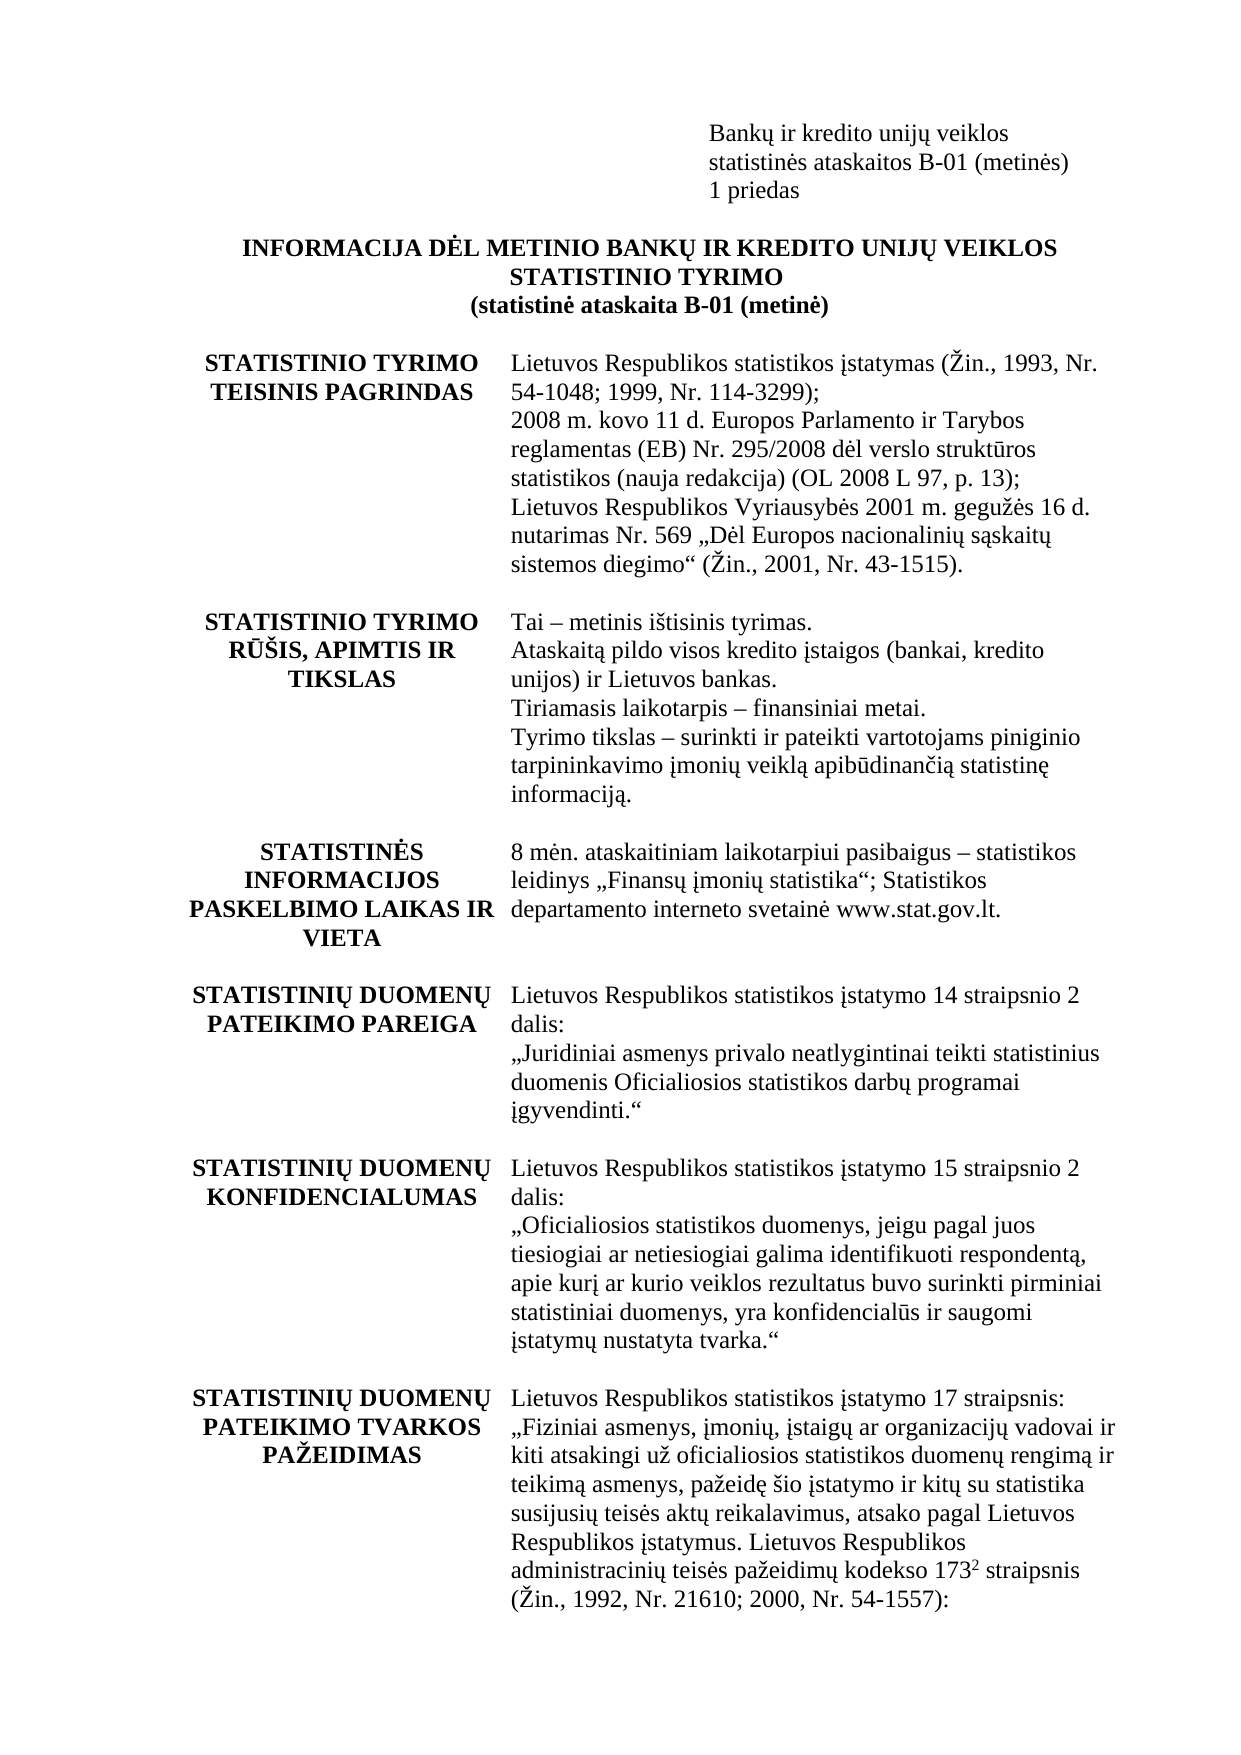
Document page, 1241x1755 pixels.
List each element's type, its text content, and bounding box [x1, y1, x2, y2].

text INFORMACIJA DĖL METINIO BANKŲ IR KREDITO UNIJŲ VEIKLOS STATISTINIO TYRIMO [177, 233, 1122, 291]
table_cell Tai – metinis ištisinis tyrimas. Ataskaitą pildo visos kredito įstaigos (bankai, kredito unijos) ir Lietuvos bankas. Tiriamasis laikotarpis – finansiniai metai. Tyrimo tikslas – surinkti ir pateikti vartotojams piniginio tarpininkavimo įmonių veiklą apibūdinančią statistinę informaciją. [506, 607, 1122, 837]
table_cell Lietuvos Respublikos statistikos įstatymo 14 straipsnio 2 dalis: „Juridiniai asmenys privalo neatlygintinai teikti statistinius duomenis Oficialiosios statistikos darbų programai įgyvendinti.“ [506, 981, 1122, 1153]
text 1 priedas [177, 176, 1122, 204]
table_cell 8 mėn. ataskaitiniam laikotarpiui pasibaigus – statistikos leidinys „Finansų įmonių statistika“; Statistikos departamento interneto svetainė www.stat.gov.lt. [506, 837, 1122, 981]
text (statistinė ataskaita B-01 (metinė) [177, 291, 1122, 319]
table_header STATISTINIO TYRIMO TEISINIS PAGRINDAS [177, 348, 506, 607]
table_cell Lietuvos Respublikos statistikos įstatymo 17 straipsnis: „Fiziniai asmenys, įmonių, įstaigų ar organizacijų vadovai ir kiti atsakingi už oficialiosios statistikos duomenų rengimą ir teikimą asmenys, pažeidę šio įstatymo ir kitų su statistika susijusių teisės aktų reikalavimus, atsako pagal Lietuvos Respublikos įstatymus. Lietuvos Respublikos administracinių teisės pažeidimų kodekso 1732 straipsnis (Žin., 1992, Nr. 21610; 2000, Nr. 54-1557): [506, 1383, 1122, 1613]
table_cell STATISTINIŲ DUOMENŲ PATEIKIMO TVARKOS PAŽEIDIMAS [177, 1383, 506, 1613]
table_cell STATISTINĖS INFORMACIJOS PASKELBIMO LAIKAS IR VIETA [177, 837, 506, 981]
table_header Lietuvos Respublikos statistikos įstatymas (Žin., 1993, Nr. 54-1048; 1999, Nr. 114-3299); 2008 m. kovo 11 d. Europos Parlamento ir Tarybos reglamentas (EB) Nr. 295/2008 dėl verslo struktūros statistikos (nauja redakcija) (OL 2008 L 97, p. 13); Lietuvos Respublikos Vyriausybės 2001 m. gegužės 16 d. nutarimas Nr. 569 „Dėl Europos nacionalinių sąskaitų sistemos diegimo“ (Žin., 2001, Nr. 43-1515). [506, 348, 1122, 607]
text statistinės ataskaitos B-01 (metinės) [177, 147, 1122, 176]
text Bankų ir kredito unijų veiklos [709, 118, 1122, 147]
table_cell STATISTINIO TYRIMO RŪŠIS, APIMTIS IR TIKSLAS [177, 607, 506, 837]
table_cell STATISTINIŲ DUOMENŲ PATEIKIMO PAREIGA [177, 981, 506, 1153]
table_cell STATISTINIŲ DUOMENŲ KONFIDENCIALUMAS [177, 1153, 506, 1383]
table_cell Lietuvos Respublikos statistikos įstatymo 15 straipsnio 2 dalis: „Oficialiosios statistikos duomenys, jeigu pagal juos tiesiogiai ar netiesiogiai galima identifikuoti respondentą, apie kurį ar kurio veiklos rezultatus buvo surinkti pirminiai statistiniai duomenys, yra konfidencialūs ir saugomi įstatymų nustatyta tvarka.“ [506, 1153, 1122, 1383]
